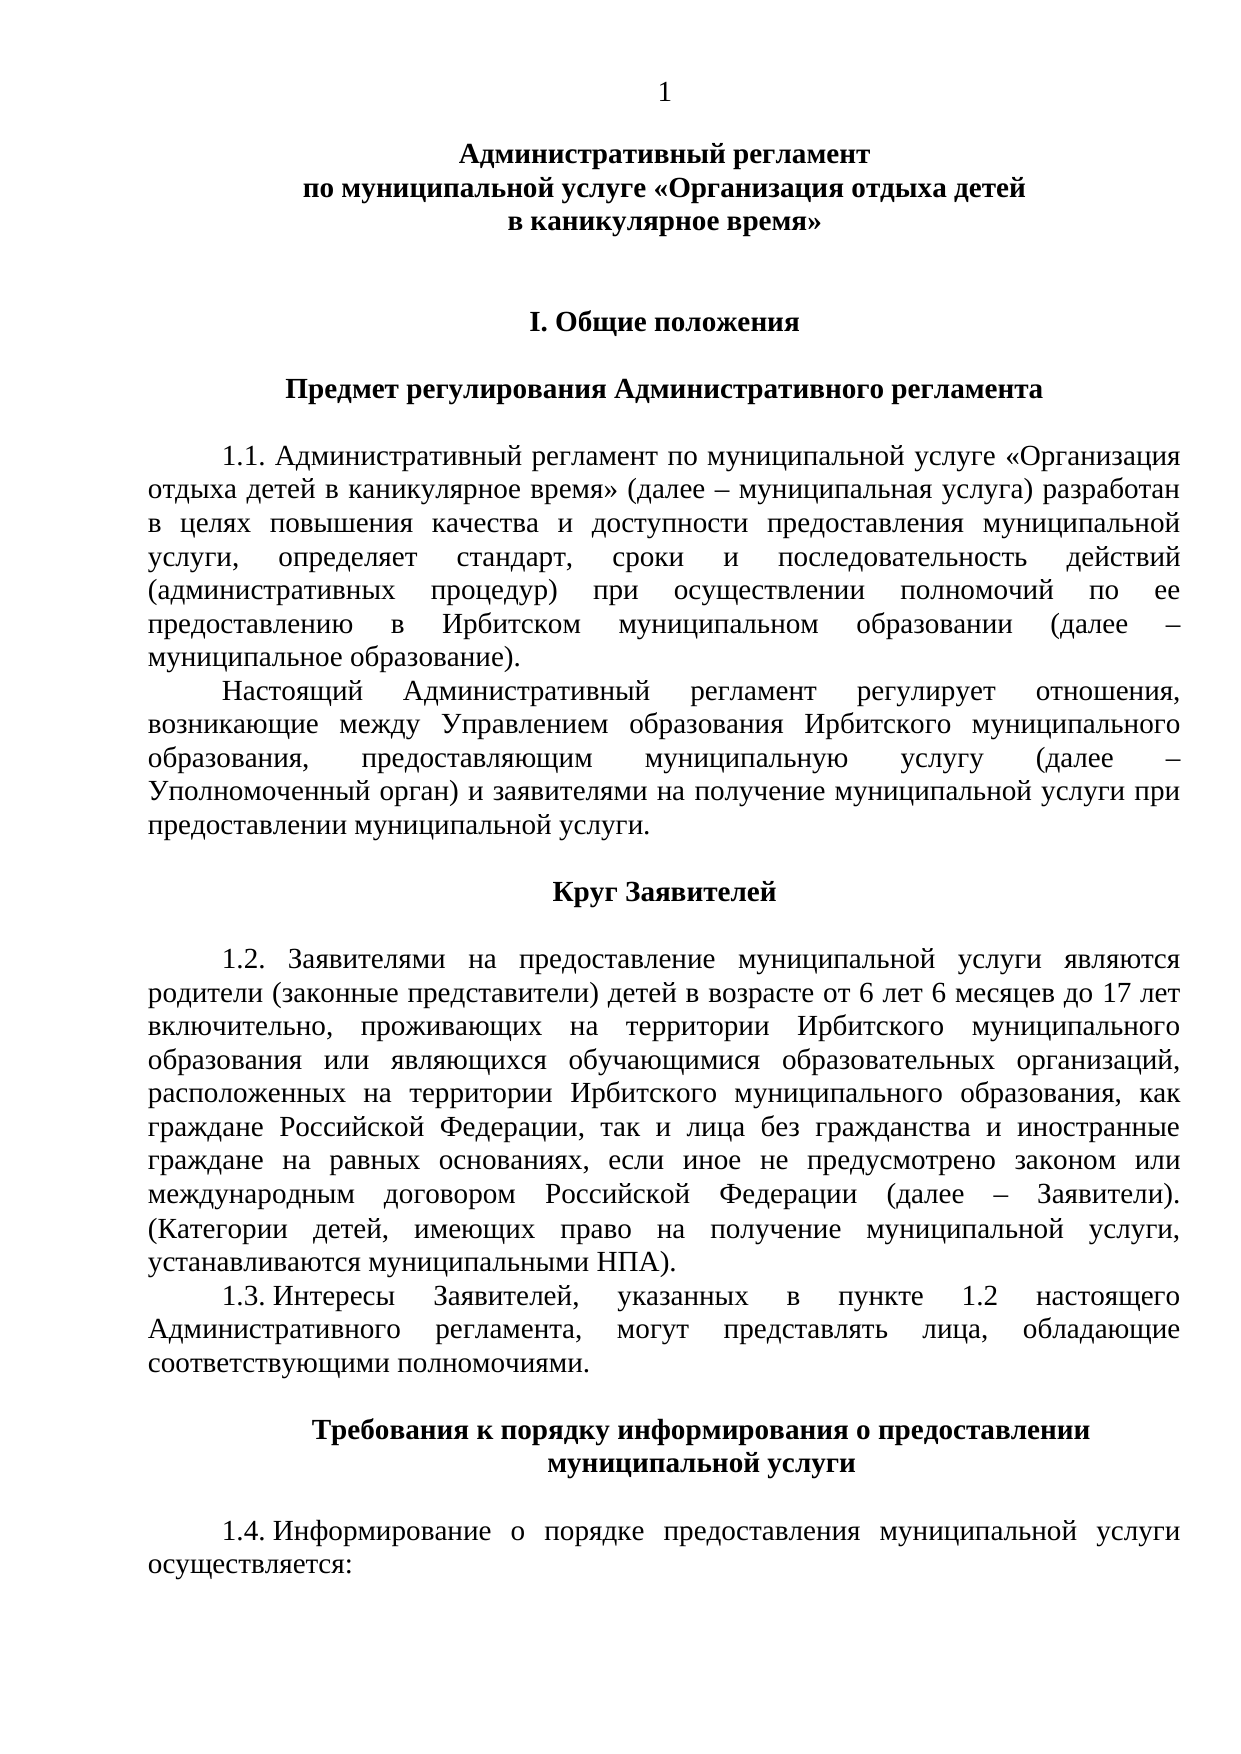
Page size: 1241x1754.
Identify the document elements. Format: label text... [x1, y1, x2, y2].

text 1.4. Информирование о порядке предоставления муниципальной услуги осуществляется: [148, 1513, 1181, 1580]
text 1.1. Административный регламент по муниципальной услуге «Организация отдыха детей в каникулярное время» (далее – муниципальная услуга) разработан в целях повышения качества и доступности предоставления муниципальной услуги, определяет стандарт, сроки и последовательность действий (административных процедур) при осуществлении полномочий по ее предоставлению в Ирбитском муниципальном образовании (далее – муниципальное образование). [148, 438, 1181, 673]
text 1.2. Заявителями на предоставление муниципальной услуги являются родители (законные представители) детей в возрасте от 6 лет 6 месяцев до 17 лет включительно, проживающих на территории Ирбитского муниципального образования или являющихся обучающимися образовательных организаций, расположенных на территории Ирбитского муниципального образования, как граждане Российской Федерации, так и лица без гражданства и иностранные граждане на равных основаниях, если иное не предусмотрено законом или международным договором Российской Федерации (далее – Заявители). (Категории детей, имеющих право на получение муниципальной услуги, устанавливаются муниципальными НПА). [148, 941, 1181, 1278]
text 1.3. Интересы Заявителей, указанных в пункте 1.2 настоящего Административного регламента, могут представлять лица, обладающие соответствующими полномочиями. [148, 1278, 1181, 1378]
text Требования к порядку информирования о предоставлении [148, 1412, 1181, 1446]
text муниципальной услуги [148, 1446, 1181, 1479]
text Административный регламент [148, 136, 1181, 170]
text Предмет регулирования Административного регламента [148, 371, 1181, 404]
text Круг Заявителей [148, 874, 1181, 908]
text в каникулярное время» [148, 203, 1181, 237]
text Настоящий Административный регламент регулирует отношения, возникающие между Управлением образования Ирбитского муниципального образования, предоставляющим муниципальную услугу (далее – Уполномоченный орган) и заявителями на получение муниципальной услуги при предоставлении муниципальной услуги. [148, 673, 1181, 841]
text I. Общие положения [148, 304, 1181, 337]
text по муниципальной услуге «Организация отдыха детей [148, 170, 1181, 203]
